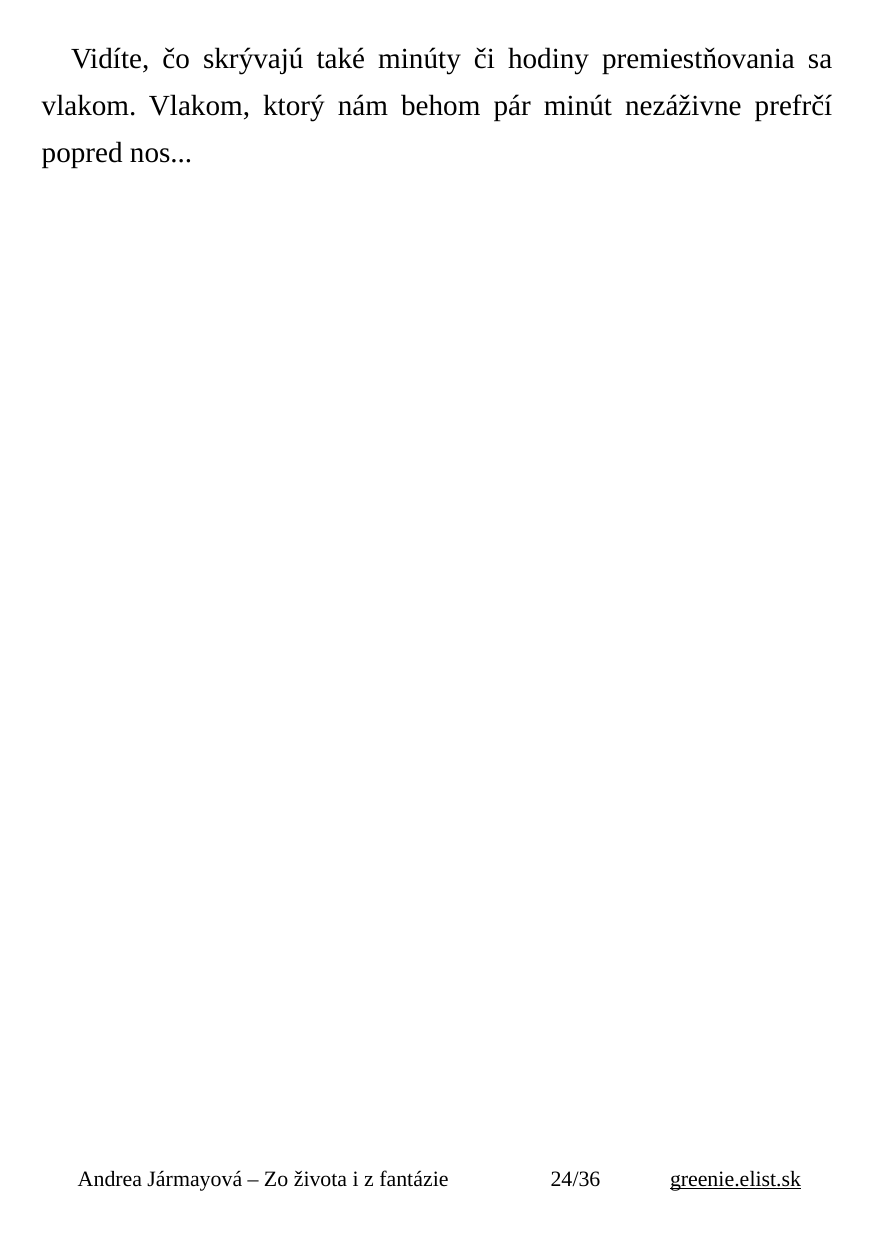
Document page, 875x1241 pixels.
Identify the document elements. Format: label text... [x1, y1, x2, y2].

text Vidíte, čo skrývajú také minúty či hodiny premiestňovania sa vlakom. Vlakom, ktorý nám behom pár minút nezáživne prefrčí popred nos... [41, 41, 833, 169]
